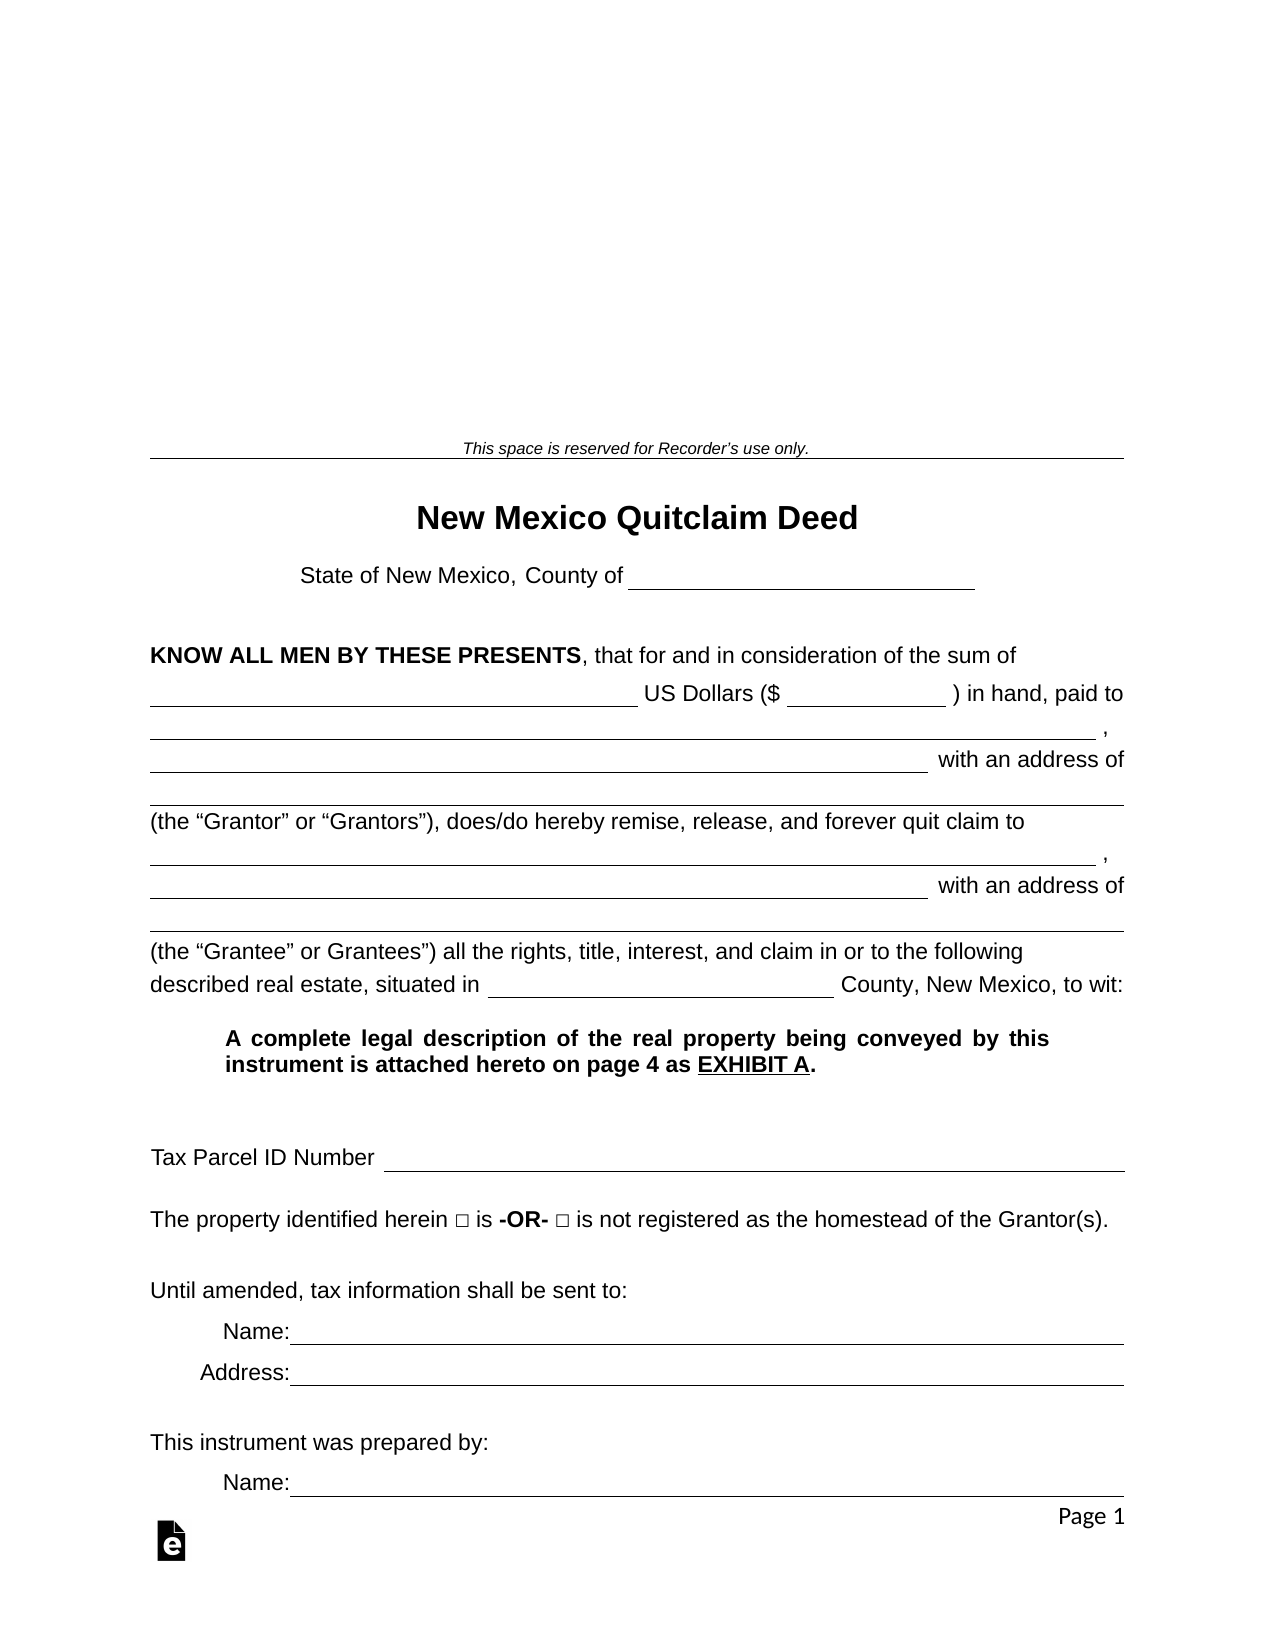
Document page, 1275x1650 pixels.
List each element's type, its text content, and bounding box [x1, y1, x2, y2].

table_cell [150, 866, 928, 898]
table_header Until amended, tax information shall be sent to: [150, 1263, 1124, 1304]
table_cell [150, 740, 928, 772]
table_cell [150, 673, 637, 706]
table_cell [150, 838, 1096, 865]
text New Mexico Quitclaim Deed [150, 498, 1125, 536]
table_cell [290, 1455, 1124, 1496]
table_cell [150, 772, 1124, 805]
table_cell described real estate, situated in [150, 964, 487, 997]
table_cell [787, 673, 946, 706]
text A complete legal description of the real property being conveyed by this instrument is attached hereto on page 4 as EXHIBIT A. [225, 1025, 1050, 1077]
table_cell , [1096, 706, 1124, 739]
table_header KNOW ALL MEN BY THESE PRESENTS, that for and in consideration of the sum of [150, 669, 1124, 673]
text The property identified herein ☐ is -OR- ☐ is not registered as the homestead of the Grantor(s). [150, 1200, 1125, 1234]
table_cell [290, 1345, 1124, 1385]
table_cell with an address of [928, 865, 1124, 898]
table_cell Name: [150, 1455, 290, 1496]
table_cell Name: [150, 1304, 290, 1344]
table_cell with an address of [928, 739, 1124, 772]
table_cell [290, 1304, 1124, 1344]
table_cell , [1096, 838, 1124, 865]
table_cell ) in hand, paid to [946, 673, 1124, 706]
table_cell (the “Grantee” or Grantees”) all the rights, title, interest, and claim in or to the following [150, 932, 1124, 964]
table_header This instrument was prepared by: [150, 1415, 1124, 1455]
table_header County of [525, 548, 628, 589]
table_cell County, New Mexico, to wit: [834, 964, 1124, 997]
table_header Tax Parcel ID Number [151, 1130, 384, 1171]
table_cell US Dollars ($ [638, 673, 787, 706]
table_cell [488, 964, 834, 997]
table_header This space is reserved for Recorder’s use only. [150, 75, 1124, 458]
table_cell [150, 706, 1096, 739]
table_header [628, 548, 975, 589]
table_header [384, 1130, 1124, 1171]
table_cell (the “Grantor” or “Grantors”), does/do hereby remise, release, and forever quit claim to [150, 834, 1124, 838]
table_cell [150, 898, 1124, 931]
table_header State of New Mexico, [300, 548, 525, 589]
table_cell Address: [150, 1344, 290, 1385]
